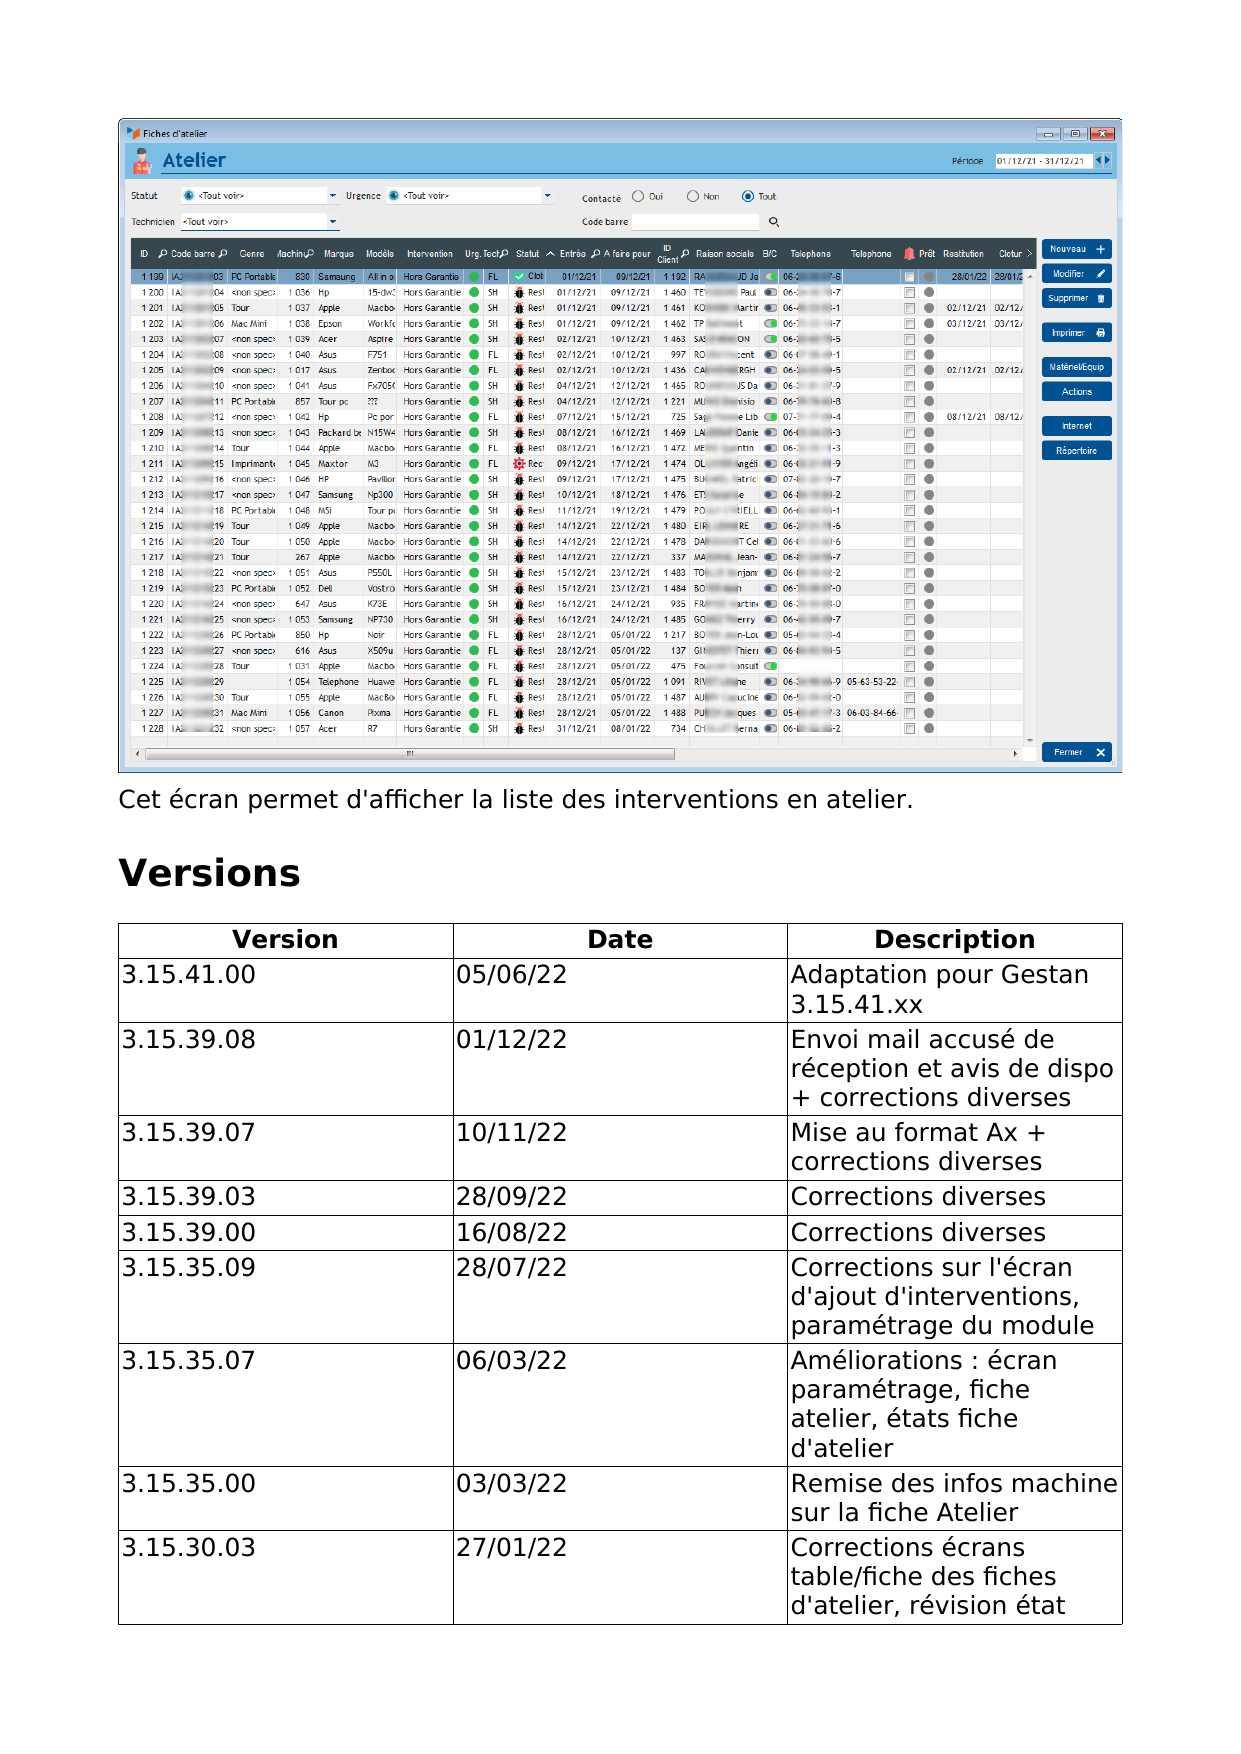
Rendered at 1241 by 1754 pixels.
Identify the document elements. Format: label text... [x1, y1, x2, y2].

table_cell 3.15.39.00 [119, 1216, 453, 1250]
table_header Description [788, 924, 1122, 958]
table_cell 3.15.35.00 [119, 1467, 453, 1530]
table_cell Corrections diverses [788, 1181, 1122, 1215]
table_cell 16/08/22 [454, 1216, 787, 1250]
table_header Version [119, 924, 453, 958]
table_cell 06/03/22 [454, 1344, 787, 1466]
table_cell 3.15.39.07 [119, 1116, 453, 1179]
table_cell 3.15.39.03 [119, 1181, 453, 1215]
subtitle Versions [118, 852, 1122, 895]
table_cell 27/01/22 [454, 1531, 787, 1623]
table_cell 3.15.35.07 [119, 1344, 453, 1466]
table_cell 3.15.30.03 [119, 1531, 453, 1623]
table_cell 03/03/22 [454, 1467, 787, 1530]
table_cell Remise des infos machine sur la fiche Atelier [788, 1467, 1122, 1530]
table_cell Adaptation pour Gestan 3.15.41.xx [788, 959, 1122, 1022]
table_cell 3.15.35.09 [119, 1251, 453, 1343]
table_cell 28/07/22 [454, 1251, 787, 1343]
table_header Date [454, 924, 787, 958]
table_cell Corrections écrans table/fiche des fiches d'atelier, révision état [788, 1531, 1122, 1623]
text Cet écran permet d'afficher la liste des interventions en atelier. [118, 785, 1122, 814]
table_cell 3.15.39.08 [119, 1023, 453, 1115]
table_cell 28/09/22 [454, 1181, 787, 1215]
table_cell Corrections sur l'écran d'ajout d'interventions, paramétrage du module [788, 1251, 1122, 1343]
table_cell 01/12/22 [454, 1023, 787, 1115]
table_cell 05/06/22 [454, 959, 787, 1022]
picture [118, 118, 1123, 773]
table_cell Corrections diverses [788, 1216, 1122, 1250]
table_cell Améliorations : écran paramétrage, fiche atelier, états fiche d'atelier [788, 1344, 1122, 1466]
table_cell 10/11/22 [454, 1116, 787, 1179]
table_cell Envoi mail accusé de réception et avis de dispo + corrections diverses [788, 1023, 1122, 1115]
table_cell Mise au format Ax + corrections diverses [788, 1116, 1122, 1179]
table_cell 3.15.41.00 [119, 959, 453, 1022]
